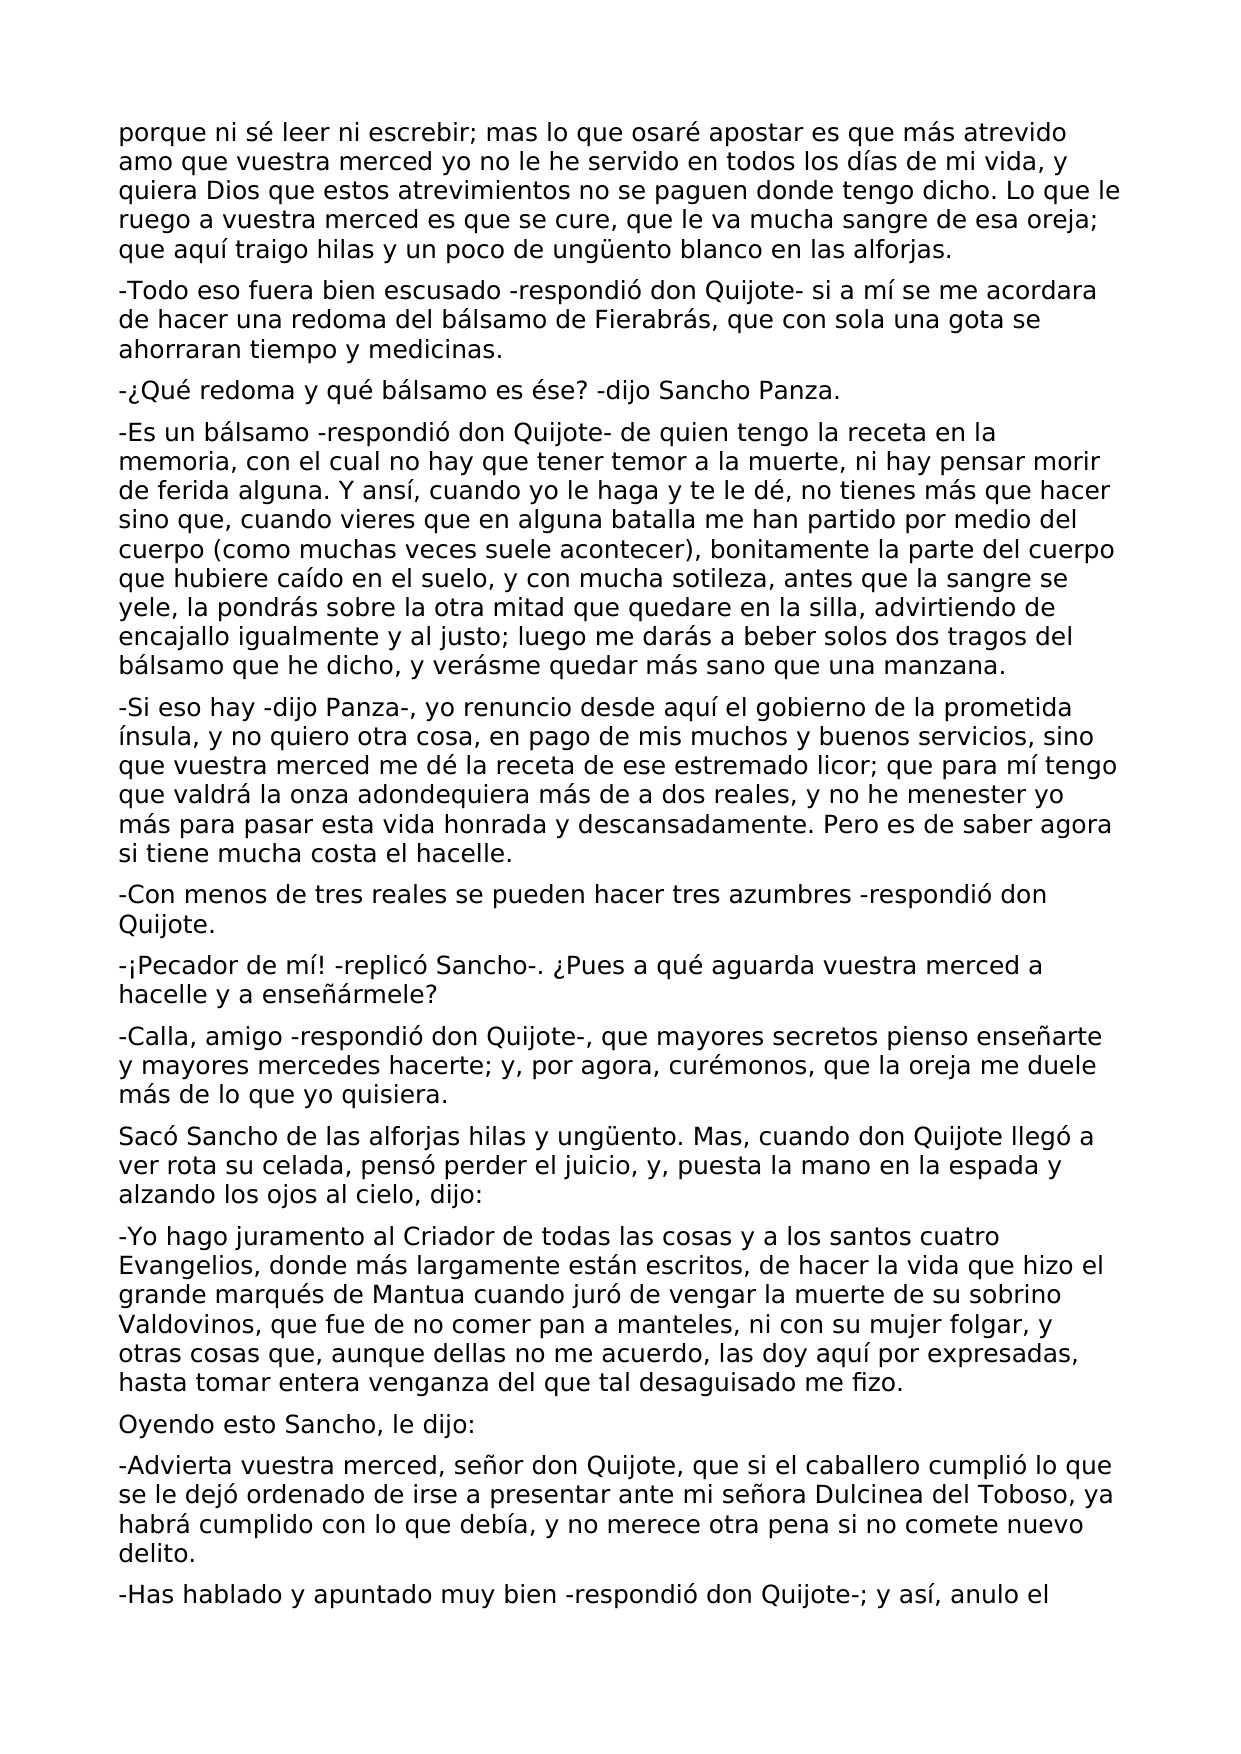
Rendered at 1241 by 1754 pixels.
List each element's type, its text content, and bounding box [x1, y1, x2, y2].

text Sacó Sancho de las alforjas hilas y ungüento. Mas, cuando don Quijote llegó a ver rota su celada, pensó perder el juicio, y, puesta la mano en la espada y alzando los ojos al cielo, dijo: [118, 1122, 1122, 1210]
text -Yo hago juramento al Criador de todas las cosas y a los santos cuatro Evangelios, donde más largamente están escritos, de hacer la vida que hizo el grande marqués de Mantua cuando juró de vengar la muerte de su sobrino Valdovinos, que fue de no comer pan a manteles, ni con su mujer folgar, y otras cosas que, aunque dellas no me acuerdo, las doy aquí por expresadas, hasta tomar entera venganza del que tal desaguisado me fizo. [118, 1222, 1122, 1397]
text -Advierta vuestra merced, señor don Quijote, que si el caballero cumplió lo que se le dejó ordenado de irse a presentar ante mi señora Dulcinea del Toboso, ya habrá cumplido con lo que debía, y no merece otra pena si no comete nuevo delito. [118, 1451, 1122, 1568]
text -Calla, amigo -respondió don Quijote-, que mayores secretos pienso enseñarte y mayores mercedes hacerte; y, por agora, curémonos, que la oreja me duele más de lo que yo quisiera. [118, 1022, 1122, 1110]
text -¡Pecador de mí! -replicó Sancho-. ¿Pues a qué aguarda vuestra merced a hacelle y a enseñármele? [118, 951, 1122, 1010]
text -Con menos de tres reales se pueden hacer tres azumbres -respondió don Quijote. [118, 881, 1122, 939]
text -¿Qué redoma y qué bálsamo es ése? -dijo Sancho Panza. [118, 376, 1122, 406]
text -Has hablado y apuntado muy bien -respondió don Quijote-; y así, anulo el [118, 1581, 1122, 1610]
text porque ni sé leer ni escrebir; mas lo que osaré apostar es que más atrevido amo que vuestra merced yo no le he servido en todos los días de mi vida, y quiera Dios que estos atrevimientos no se paguen donde tengo dicho. Lo que le ruego a vuestra merced es que se cure, que le va mucha sangre de esa oreja; que aquí traigo hilas y un poco de ungüento blanco en las alforjas. [118, 118, 1122, 264]
text Oyendo esto Sancho, le dijo: [118, 1410, 1122, 1439]
text -Todo eso fuera bien escusado -respondió don Quijote- si a mí se me acordara de hacer una redoma del bálsamo de Fierabrás, que con sola una gota se ahorraran tiempo y medicinas. [118, 276, 1122, 364]
text -Si eso hay -dijo Panza-, yo renuncio desde aquí el gobierno de la prometida ínsula, y no quiero otra cosa, en pago de mis muchos y buenos servicios, sino que vuestra merced me dé la receta de ese estremado licor; que para mí tengo que valdrá la onza adondequiera más de a dos reales, y no he menester yo más para pasar esta vida honrada y descansadamente. Pero es de saber agora si tiene mucha costa el hacelle. [118, 693, 1122, 868]
text -Es un bálsamo -respondió don Quijote- de quien tengo la receta en la memoria, con el cual no hay que tener temor a la muerte, ni hay pensar morir de ferida alguna. Y ansí, cuando yo le haga y te le dé, no tienes más que hacer sino que, cuando vieres que en alguna batalla me han partido por medio del cuerpo (como muchas veces suele acontecer), bonitamente la parte del cuerpo que hubiere caído en el suelo, y con mucha sotileza, antes que la sangre se yele, la pondrás sobre la otra mitad que quedare en la silla, advirtiendo de encajallo igualmente y al justo; luego me darás a beber solos dos tragos del bálsamo que he dicho, y verásme quedar más sano que una manzana. [118, 418, 1122, 681]
